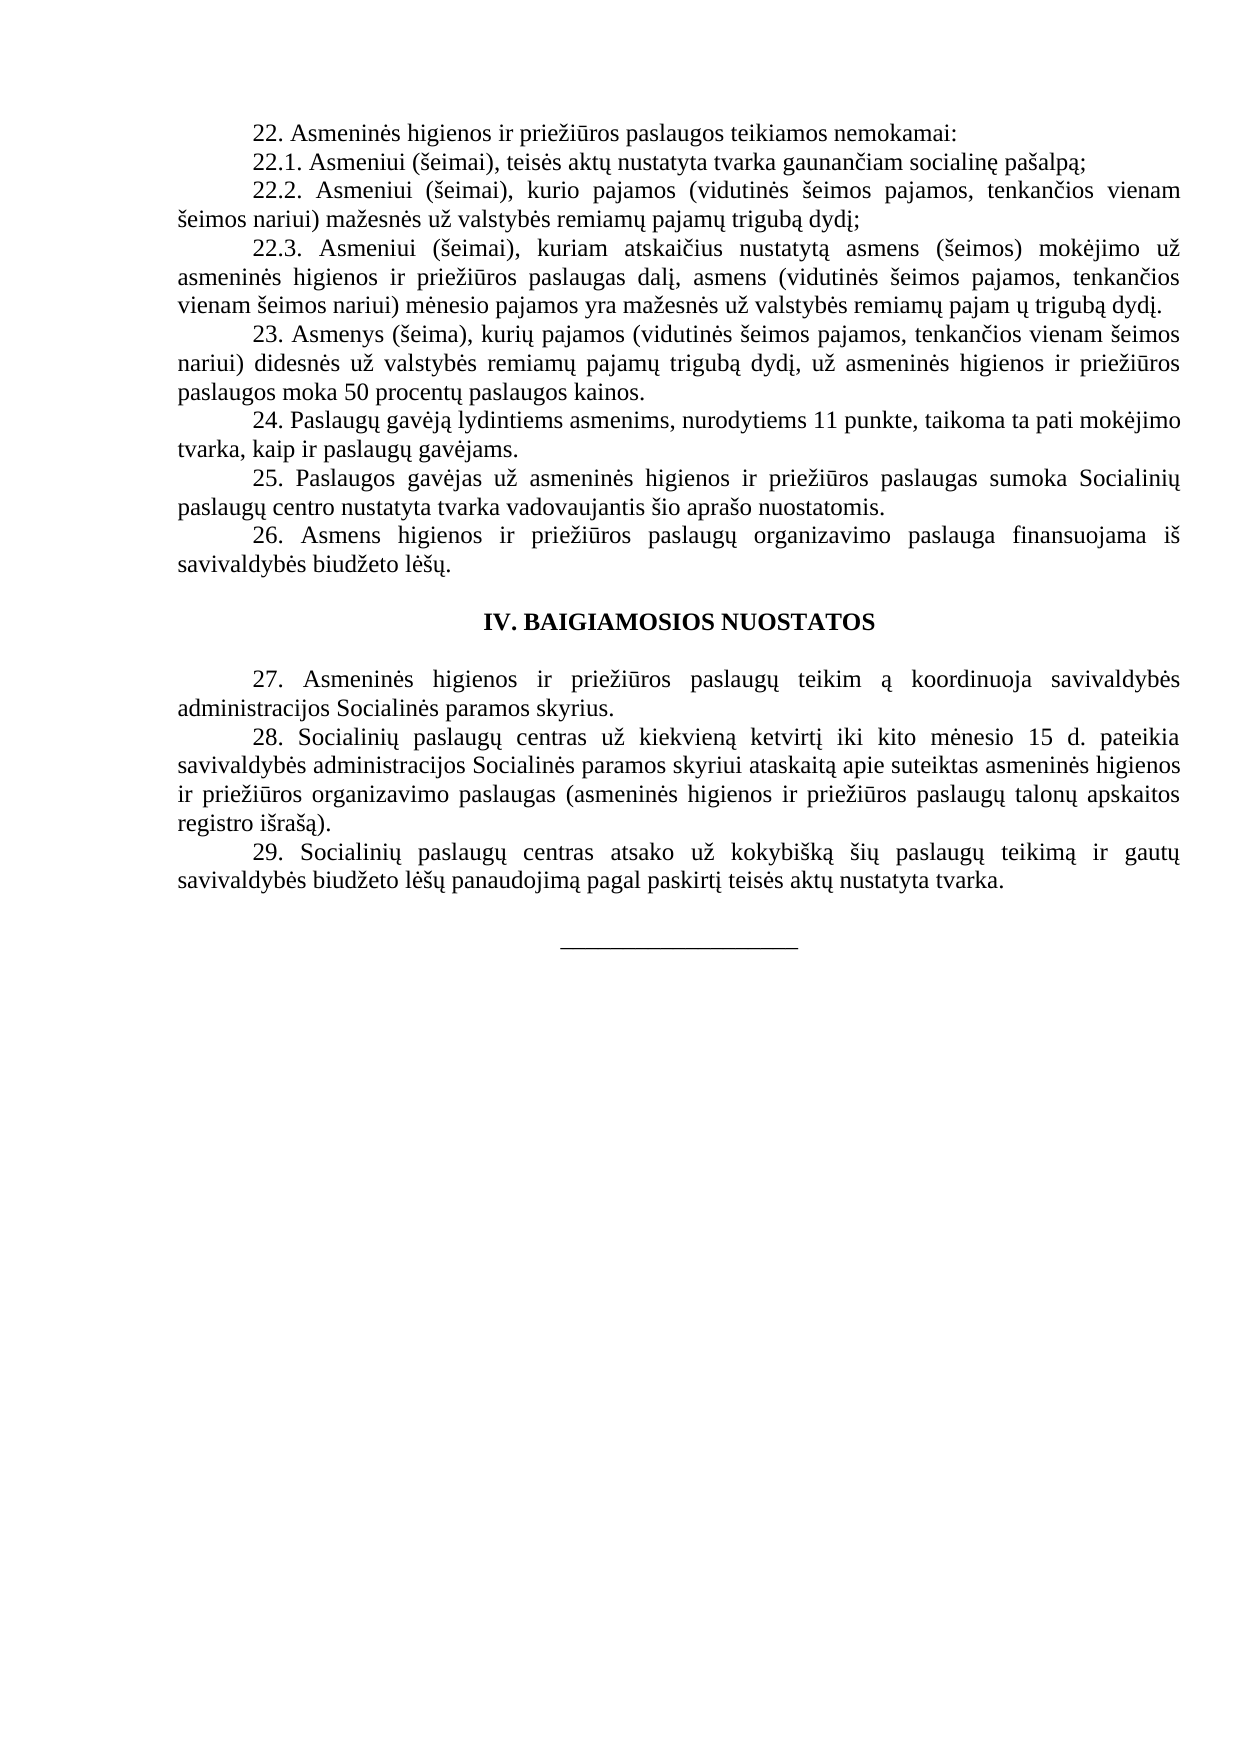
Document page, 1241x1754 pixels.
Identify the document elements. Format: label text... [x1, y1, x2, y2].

text 22.2. Asmeniui (šeimai), kurio pajamos (vidutinės šeimos pajamos, tenkančios vienam šeimos nariui) mažesnės už valstybės remiamų pajamų trigubą dydį; [177, 176, 1181, 233]
text 22. Asmeninės higienos ir priežiūros paslaugos teikiamos nemokamai: [177, 118, 1181, 147]
text 26. Asmens higienos ir priežiūros paslaugų organizavimo paslauga finansuojama iš savivaldybės biudžeto lėšų. [177, 521, 1181, 578]
text 27. Asmeninės higienos ir priežiūros paslaugų teikim ą koordinuoja savivaldybės administracijos Socialinės paramos skyrius. [177, 664, 1181, 722]
text 23. Asmenys (šeima), kurių pajamos (vidutinės šeimos pajamos, tenkančios vienam šeimos nariui) didesnės už valstybės remiamų pajamų trigubą dydį, už asmeninės higienos ir priežiūros paslaugos moka 50 procentų paslaugos kainos. [177, 319, 1181, 406]
text 25. Paslaugos gavėjas už asmeninės higienos ir priežiūros paslaugas sumoka Socialinių paslaugų centro nustatyta tvarka vadovaujantis šio aprašo nuostatomis. [177, 463, 1181, 521]
text 28. Socialinių paslaugų centras už kiekvieną ketvirtį iki kito mėnesio 15 d. pateikia savivaldybės administracijos Socialinės paramos skyriui ataskaitą apie suteiktas asmeninės higienos ir priežiūros organizavimo paslaugas (asmeninės higienos ir priežiūros paslaugų talonų apskaitos registro išrašą). [177, 722, 1181, 837]
text 24. Paslaugų gavėją lydintiems asmenims, nurodytiems 11 punkte, taikoma ta pati mokėjimo tvarka, kaip ir paslaugų gavėjams. [177, 406, 1181, 463]
text 22.3. Asmeniui (šeimai), kuriam atskaičius nustatytą asmens (šeimos) mokėjimo už asmeninės higienos ir priežiūros paslaugas dalį, asmens (vidutinės šeimos pajamos, tenkančios vienam šeimos nariui) mėnesio pajamos yra mažesnės už valstybės remiamų pajam ų trigubą dydį. [177, 233, 1181, 319]
text ___________________ [177, 923, 1181, 952]
text IV. BAIGIAMOSIOS NUOSTATOS [177, 607, 1181, 636]
text 29. Socialinių paslaugų centras atsako už kokybišką šių paslaugų teikimą ir gautų savivaldybės biudžeto lėšų panaudojimą pagal paskirtį teisės aktų nustatyta tvarka. [177, 837, 1181, 894]
text 22.1. Asmeniui (šeimai), teisės aktų nustatyta tvarka gaunančiam socialinę pašalpą; [177, 147, 1181, 176]
